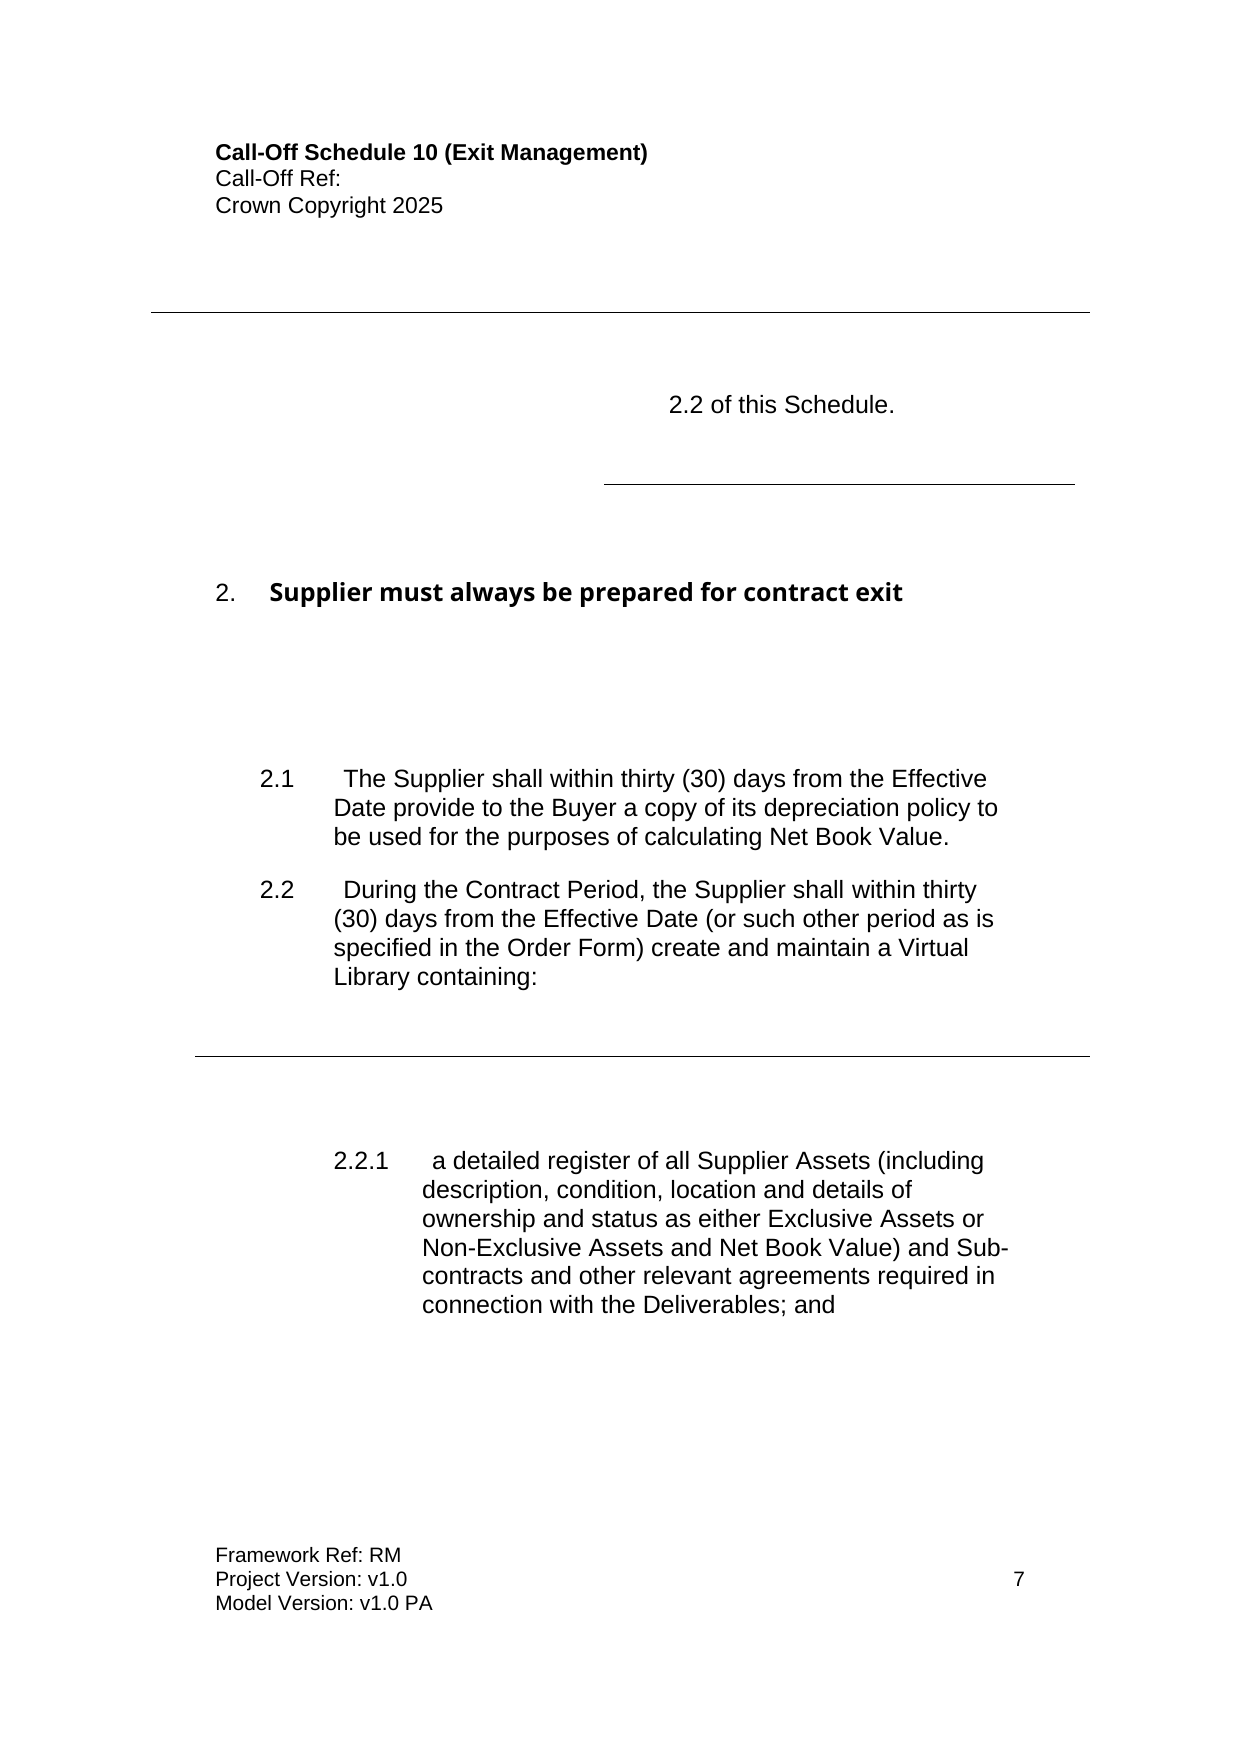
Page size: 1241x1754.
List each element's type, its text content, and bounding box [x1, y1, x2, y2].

list During the Contract Period, the Supplier shall within thirty (30) days from the Effective Date (or such other period as is specified in the Order Form) create and maintain a Virtual Library containing: [195, 810, 1089, 1055]
table_cell 2.2 of this Schedule. [574, 313, 1087, 497]
table_cell [255, 313, 574, 497]
list Supplier must always be prepared for contract exit [151, 510, 1089, 673]
list The Supplier shall within thirty (30) days from the Effective Date provide to the Buyer a copy of its depreciation policy to be used for the purposes of calculating Net Book Value. [195, 700, 1089, 810]
list a detailed register of all Supplier Assets (including description, condition, location and details of ownership and status as either Exclusive Assets or Non-Exclusive Assets and Net Book Value) and Sub-contracts and other relevant agreements required in connection with the Deliverables; and [269, 1082, 1089, 1318]
